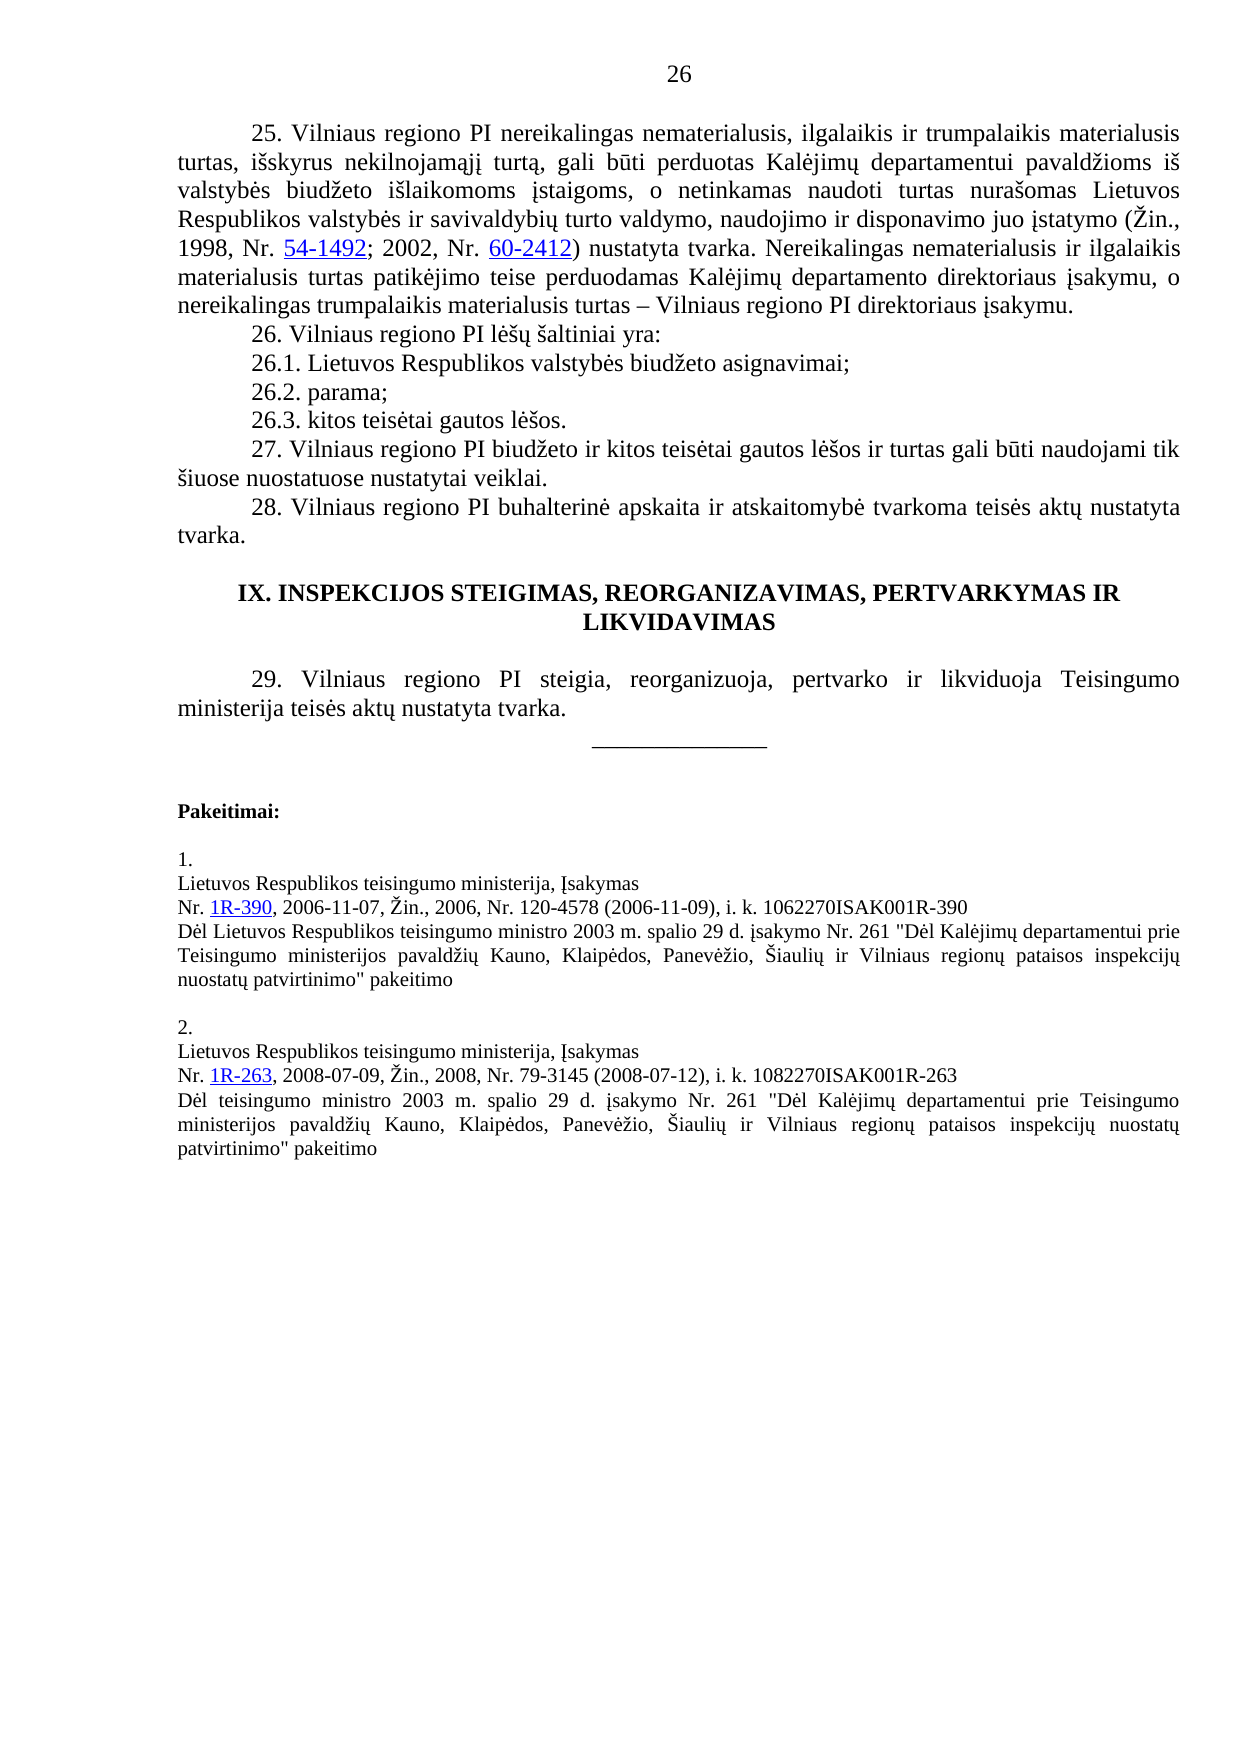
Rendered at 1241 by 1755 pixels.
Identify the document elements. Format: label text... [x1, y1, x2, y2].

text Pakeitimai: [177, 799, 1181, 823]
text 1. [177, 847, 1181, 871]
text 29. Vilniaus regiono PI steigia, reorganizuoja, pertvarko ir likviduoja Teisingumo ministerija teisės aktų nustatyta tvarka. [177, 664, 1181, 722]
text Nr. 1R-263, 2008-07-09, Žin., 2008, Nr. 79-3145 (2008-07-12), i. k. 1082270ISAK001R-263 [177, 1063, 1181, 1087]
text Lietuvos Respublikos teisingumo ministerija, Įsakymas [177, 1039, 1181, 1063]
text 2. [177, 1015, 1181, 1039]
text 25. Vilniaus regiono PI nereikalingas nematerialusis, ilgalaikis ir trumpalaikis materialusis turtas, išskyrus nekilnojamąjį turtą, gali būti perduotas Kalėjimų departamentui pavaldžioms iš valstybės biudžeto išlaikomoms įstaigoms, o netinkamas naudoti turtas nurašomas Lietuvos Respublikos valstybės ir savivaldybių turto valdymo, naudojimo ir disponavimo juo įstatymo (Žin., 1998, Nr. 54-1492; 2002, Nr. 60-2412) nustatyta tvarka. Nereikalingas nematerialusis ir ilgalaikis materialusis turtas patikėjimo teise perduodamas Kalėjimų departamento direktoriaus įsakymu, o nereikalingas trumpalaikis materialusis turtas – Vilniaus regiono PI direktoriaus įsakymu. [177, 118, 1181, 319]
text Dėl teisingumo ministro 2003 m. spalio 29 d. įsakymo Nr. 261 "Dėl Kalėjimų departamentui prie Teisingumo ministerijos pavaldžių Kauno, Klaipėdos, Panevėžio, Šiaulių ir Vilniaus regionų pataisos inspekcijų nuostatų patvirtinimo" pakeitimo [177, 1087, 1181, 1160]
text 26.1. Lietuvos Respublikos valstybės biudžeto asignavimai; [177, 348, 1181, 377]
text Dėl Lietuvos Respublikos teisingumo ministro 2003 m. spalio 29 d. įsakymo Nr. 261 "Dėl Kalėjimų departamentui prie Teisingumo ministerijos pavaldžių Kauno, Klaipėdos, Panevėžio, Šiaulių ir Vilniaus regionų pataisos inspekcijų nuostatų patvirtinimo" pakeitimo [177, 919, 1181, 991]
text 28. Vilniaus regiono PI buhalterinė apskaita ir atskaitomybė tvarkoma teisės aktų nustatyta tvarka. [177, 492, 1181, 549]
text 26.2. parama; [177, 377, 1181, 406]
text 26. Vilniaus regiono PI lėšų šaltiniai yra: [177, 319, 1181, 348]
text ______________ [177, 722, 1181, 751]
text 26.3. kitos teisėtai gautos lėšos. [177, 406, 1181, 434]
text 27. Vilniaus regiono PI biudžeto ir kitos teisėtai gautos lėšos ir turtas gali būti naudojami tik šiuose nuostatuose nustatytai veiklai. [177, 434, 1181, 492]
text IX. INSPEKCIJOS STEIGIMAS, REORGANIZAVIMAS, PERTVARKYMAS IR LIKVIDAVIMAS [177, 578, 1181, 636]
text Lietuvos Respublikos teisingumo ministerija, Įsakymas [177, 871, 1181, 895]
text Nr. 1R-390, 2006-11-07, Žin., 2006, Nr. 120-4578 (2006-11-09), i. k. 1062270ISAK001R-390 [177, 895, 1181, 919]
